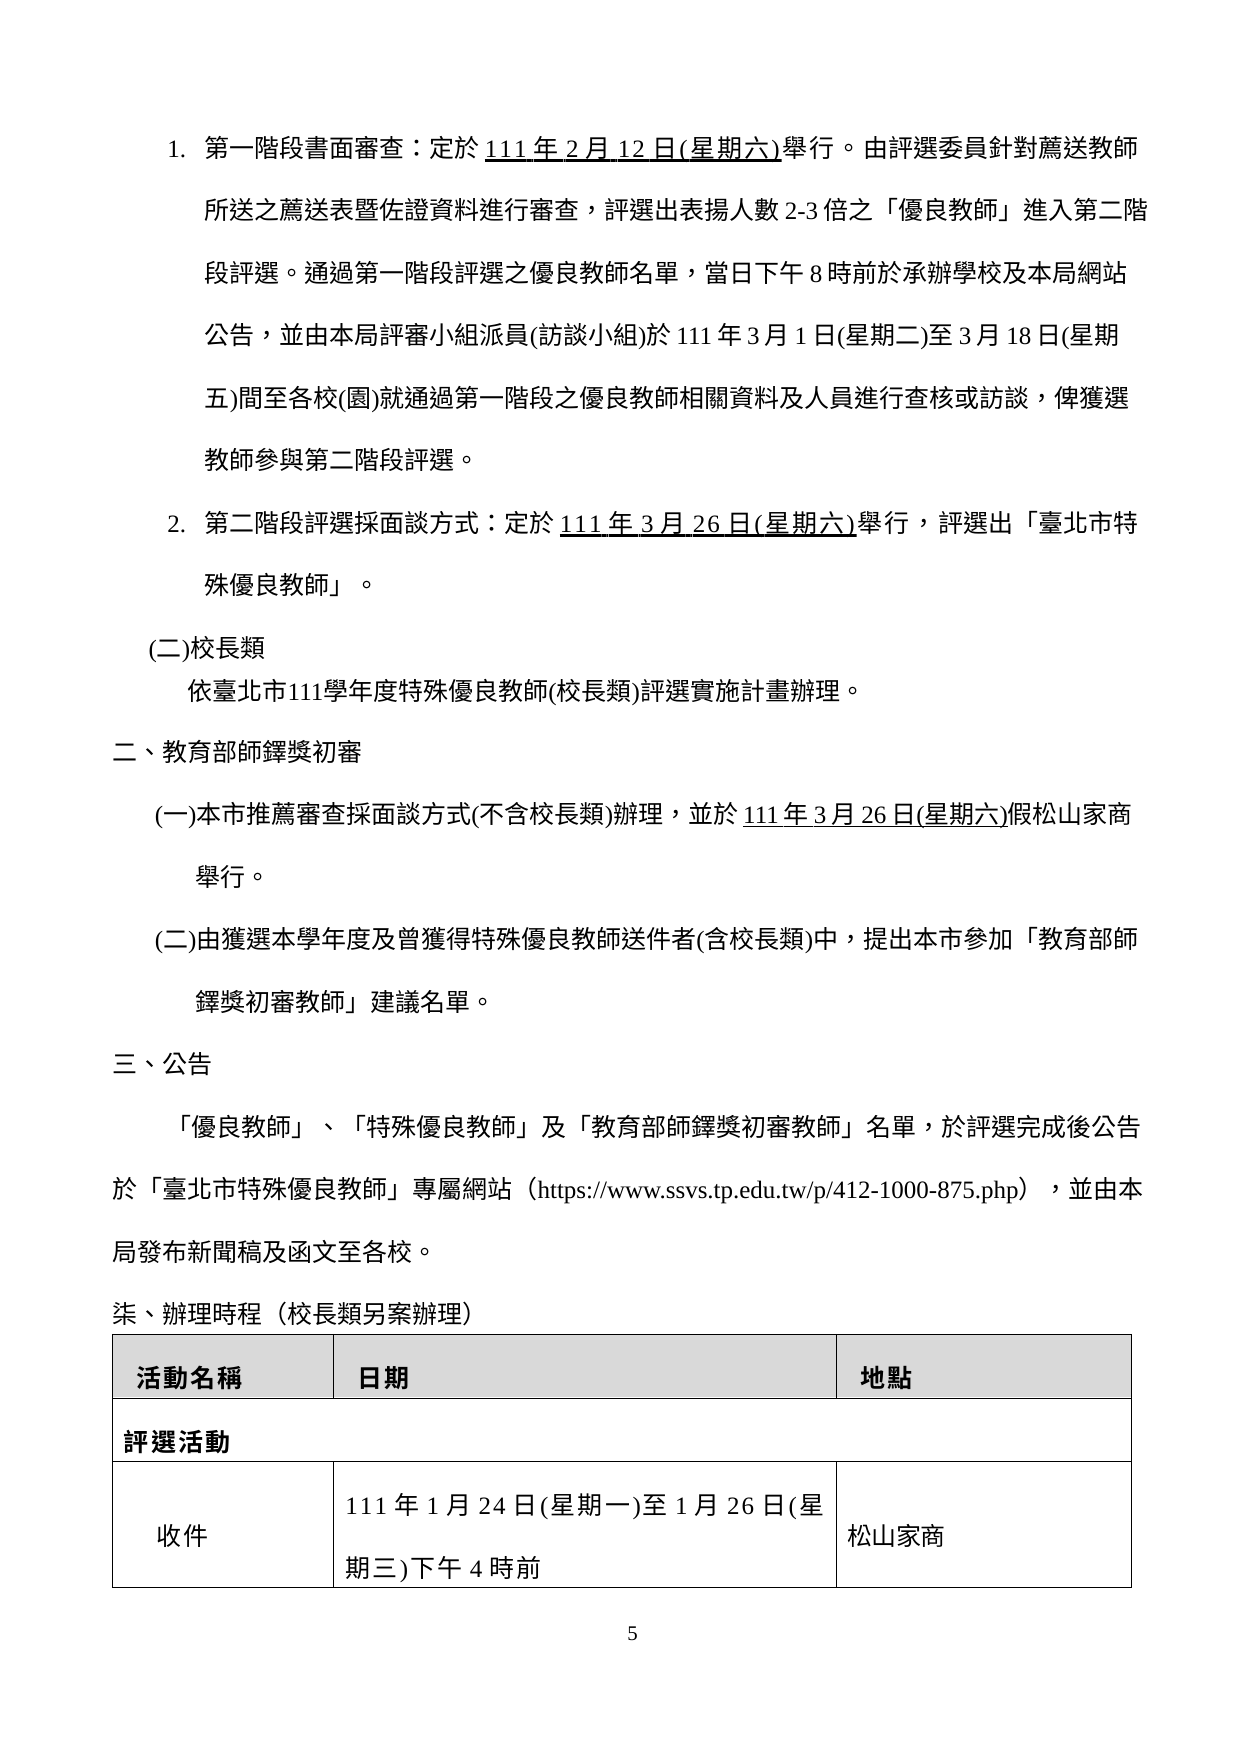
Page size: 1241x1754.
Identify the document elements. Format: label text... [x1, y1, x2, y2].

table_cell 收件 [113, 1462, 333, 1587]
text (二)由獲選本學年度及曾獲得特殊優良教師送件者(含校長類)中，提出本市參加「教育部師鐸獎初審教師」建議名單。 [154, 896, 1152, 1021]
table_cell 松山家商 [837, 1462, 1131, 1587]
table_cell 評選活動 [113, 1399, 1131, 1461]
text 二、教育部師鐸獎初審 [112, 709, 1152, 771]
table_cell 111年1月24日(星期一)至1月26日(星期三)下午4時前 [334, 1462, 836, 1587]
text 三、公告 [112, 1021, 1152, 1084]
table_header 活動名稱 [113, 1335, 333, 1397]
text (二)校長類 [142, 605, 1152, 667]
list 第一階段書面審查：定於111年2月12日(星期六)舉行。由評選委員針對薦送教師所送之薦送表暨佐證資料進行審查，評選出表揚人數2-3倍之「優良教師」進入第二階段評選。通過第一階段評選之優良教師名單，當日下午8時前於承辦學校及本局網站公告，並由本局評審小組派員(訪談小組)於111年3月1日(星期二)至3月18日(星期五)間至各校(園)就通過第一階段之優良教師相關資料及人員進行查核或訪談，俾獲選教師參與第二階段評選。 [167, 105, 1152, 480]
table_header 日期 [334, 1335, 836, 1397]
text 依臺北市111學年度特殊優良教師(校長類)評選實施計畫辦理。 [112, 667, 1152, 709]
text (一)本市推薦審查採面談方式(不含校長類)辦理，並於111年3月26日(星期六)假松山家商舉行。 [154, 771, 1152, 896]
text 柒、辦理時程（校長類另案辦理） [112, 1271, 1152, 1334]
list 第二階段評選採面談方式：定於111年3月26日(星期六)舉行，評選出「臺北市特殊優良教師」。 [167, 480, 1152, 605]
text 「優良教師」、「特殊優良教師」及「教育部師鐸獎初審教師」名單，於評選完成後公告於「臺北市特殊優良教師」專屬網站（https://www.ssvs.tp.edu.tw/p/412-1000-875.php），並由本局發布新聞稿及函文至各校。 [59, 1084, 1152, 1271]
table_header 地點 [837, 1335, 1131, 1397]
